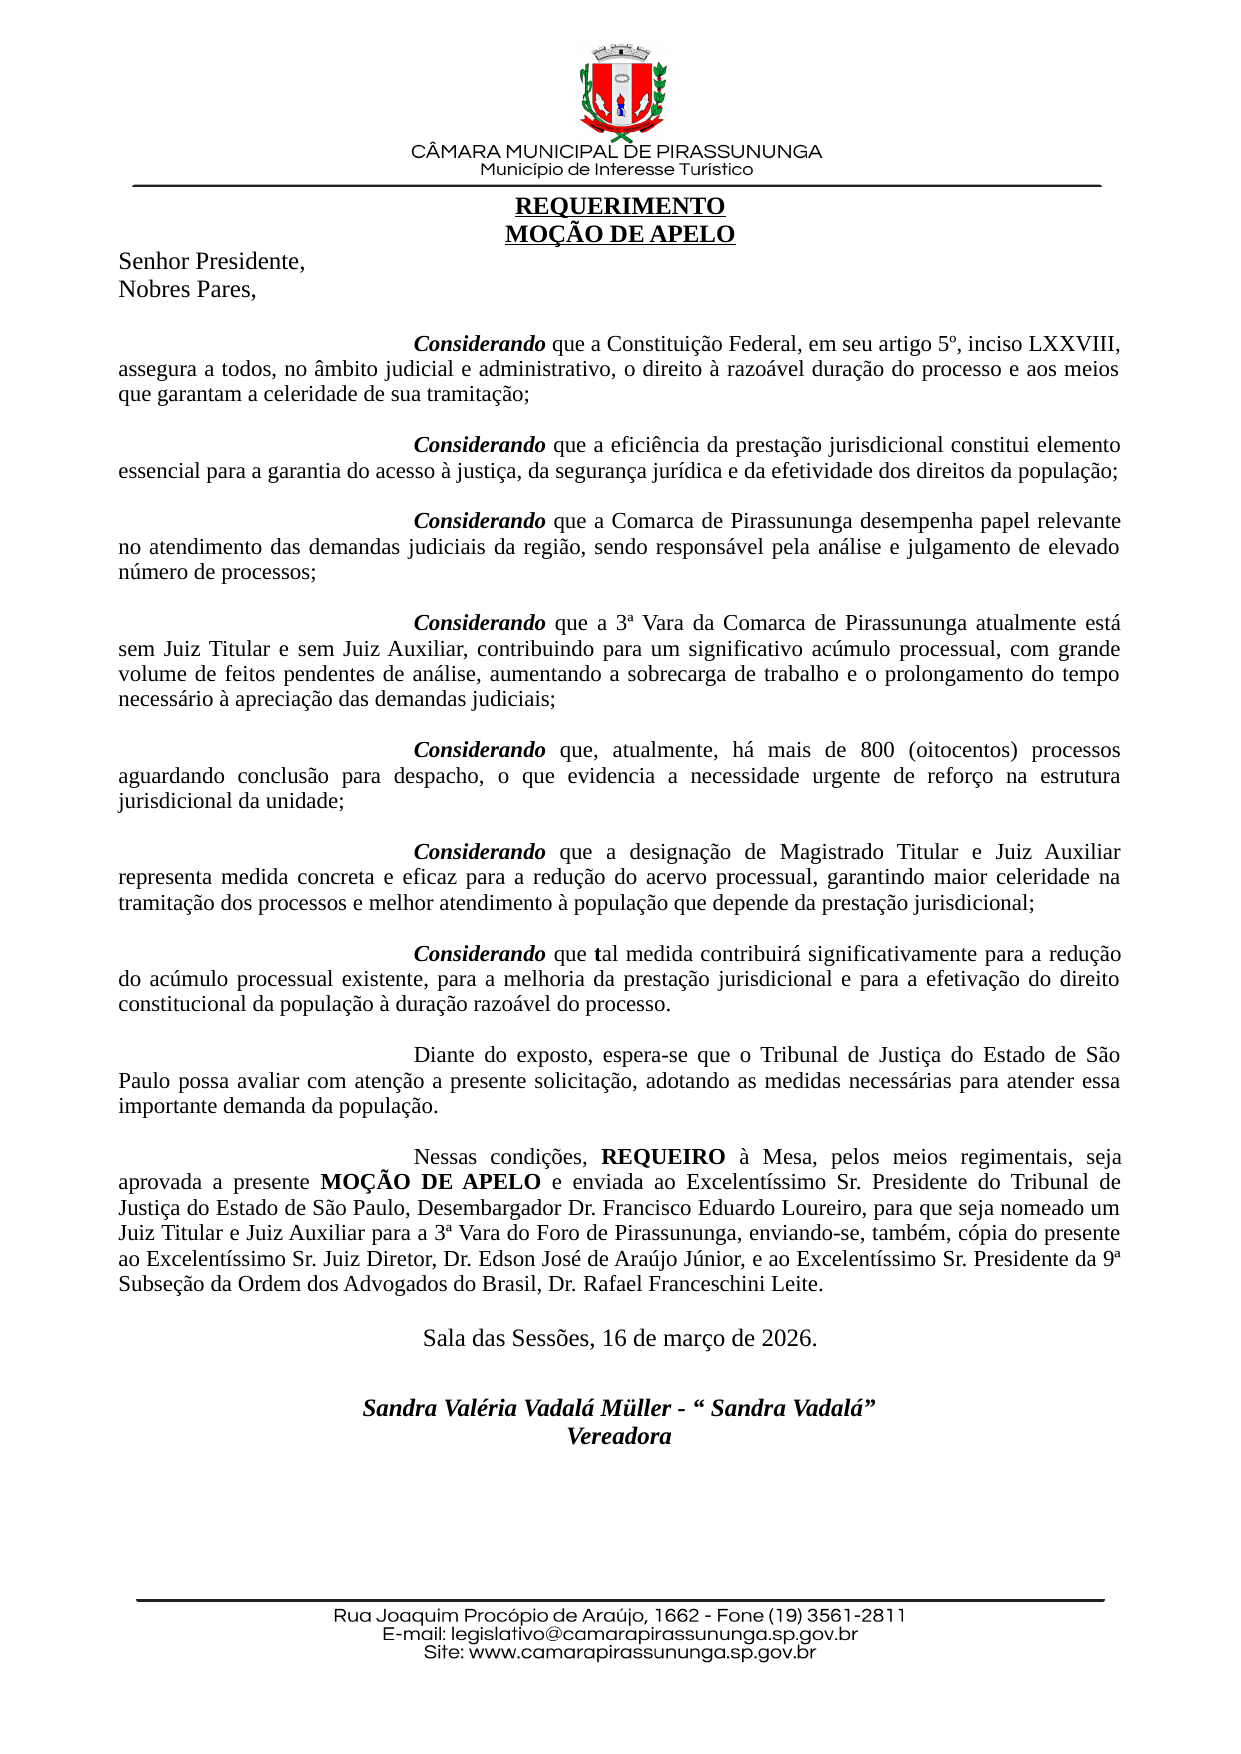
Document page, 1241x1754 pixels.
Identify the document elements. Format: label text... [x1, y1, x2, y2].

text Sala das Sessões, 16 de março de 2026. [118, 1324, 1122, 1352]
text Nessas condições, REQUEIRO à Mesa, pelos meios regimentais, seja aprovada a presente MOÇÃO DE APELO e enviada ao Excelentíssimo Sr. Presidente do Tribunal de Justiça do Estado de São Paulo, Desembargador Dr. Francisco Eduardo Loureiro, para que seja nomeado um Juiz Titular e Juiz Auxiliar para a 3ª Vara do Foro de Pirassununga, enviando-se, também, cópia do presente ao Excelentíssimo Sr. Juiz Diretor, Dr. Edson José de Araújo Júnior, e ao Excelentíssimo Sr. Presidente da 9ª Subseção da Ordem dos Advogados do Brasil, Dr. Rafael Franceschini Leite. [118, 1144, 1122, 1296]
text Nobres Pares, [118, 275, 1122, 303]
picture [130, 1596, 1110, 1752]
text Considerando que a Comarca de Pirassununga desempenha papel relevante no atendimento das demandas judiciais da região, sendo responsável pela análise e julgamento de elevado número de processos; [118, 508, 1122, 585]
text Considerando que a eficiência da prestação jurisdicional constitui elemento essencial para a garantia do acesso à justiça, da segurança jurídica e da efetividade dos direitos da população; [118, 432, 1122, 483]
text Vereadora [118, 1422, 1122, 1449]
text Diante do exposto, espera-se que o Tribunal de Justiça do Estado de São Paulo possa avaliar com atenção a presente solicitação, adotando as medidas necessárias para atender essa importante demanda da população. [118, 1042, 1122, 1118]
text Considerando que a Constituição Federal, em seu artigo 5º, inciso LXXVIII, assegura a todos, no âmbito judicial e administrativo, o direito à razoável duração do processo e aos meios que garantam a celeridade de sua tramitação; [118, 331, 1122, 407]
text Sandra Valéria Vadalá Müller - “ Sandra Vadalá” [118, 1394, 1122, 1422]
picture [126, 34, 1107, 190]
text REQUERIMENTO [118, 146, 1122, 220]
text MOÇÃO DE APELO [118, 220, 1122, 247]
text Considerando que tal medida contribuirá significativamente para a redução do acúmulo processual existente, para a melhoria da prestação jurisdicional e para a efetivação do direito constitucional da população à duração razoável do processo. [118, 941, 1122, 1017]
text Considerando que, atualmente, há mais de 800 (oitocentos) processos aguardando conclusão para despacho, o que evidencia a necessidade urgente de reforço na estrutura jurisdicional da unidade; [118, 737, 1122, 813]
text Senhor Presidente, [118, 247, 1122, 275]
text Considerando que a designação de Magistrado Titular e Juiz Auxiliar representa medida concreta e eficaz para a redução do acervo processual, garantindo maior celeridade na tramitação dos processos e melhor atendimento à população que depende da prestação jurisdicional; [118, 839, 1122, 915]
text Considerando que a 3ª Vara da Comarca de Pirassununga atualmente está sem Juiz Titular e sem Juiz Auxiliar, contribuindo para um significativo acúmulo processual, com grande volume de feitos pendentes de análise, aumentando a sobrecarga de trabalho e o prolongamento do tempo necessário à apreciação das demandas judiciais; [118, 610, 1122, 712]
